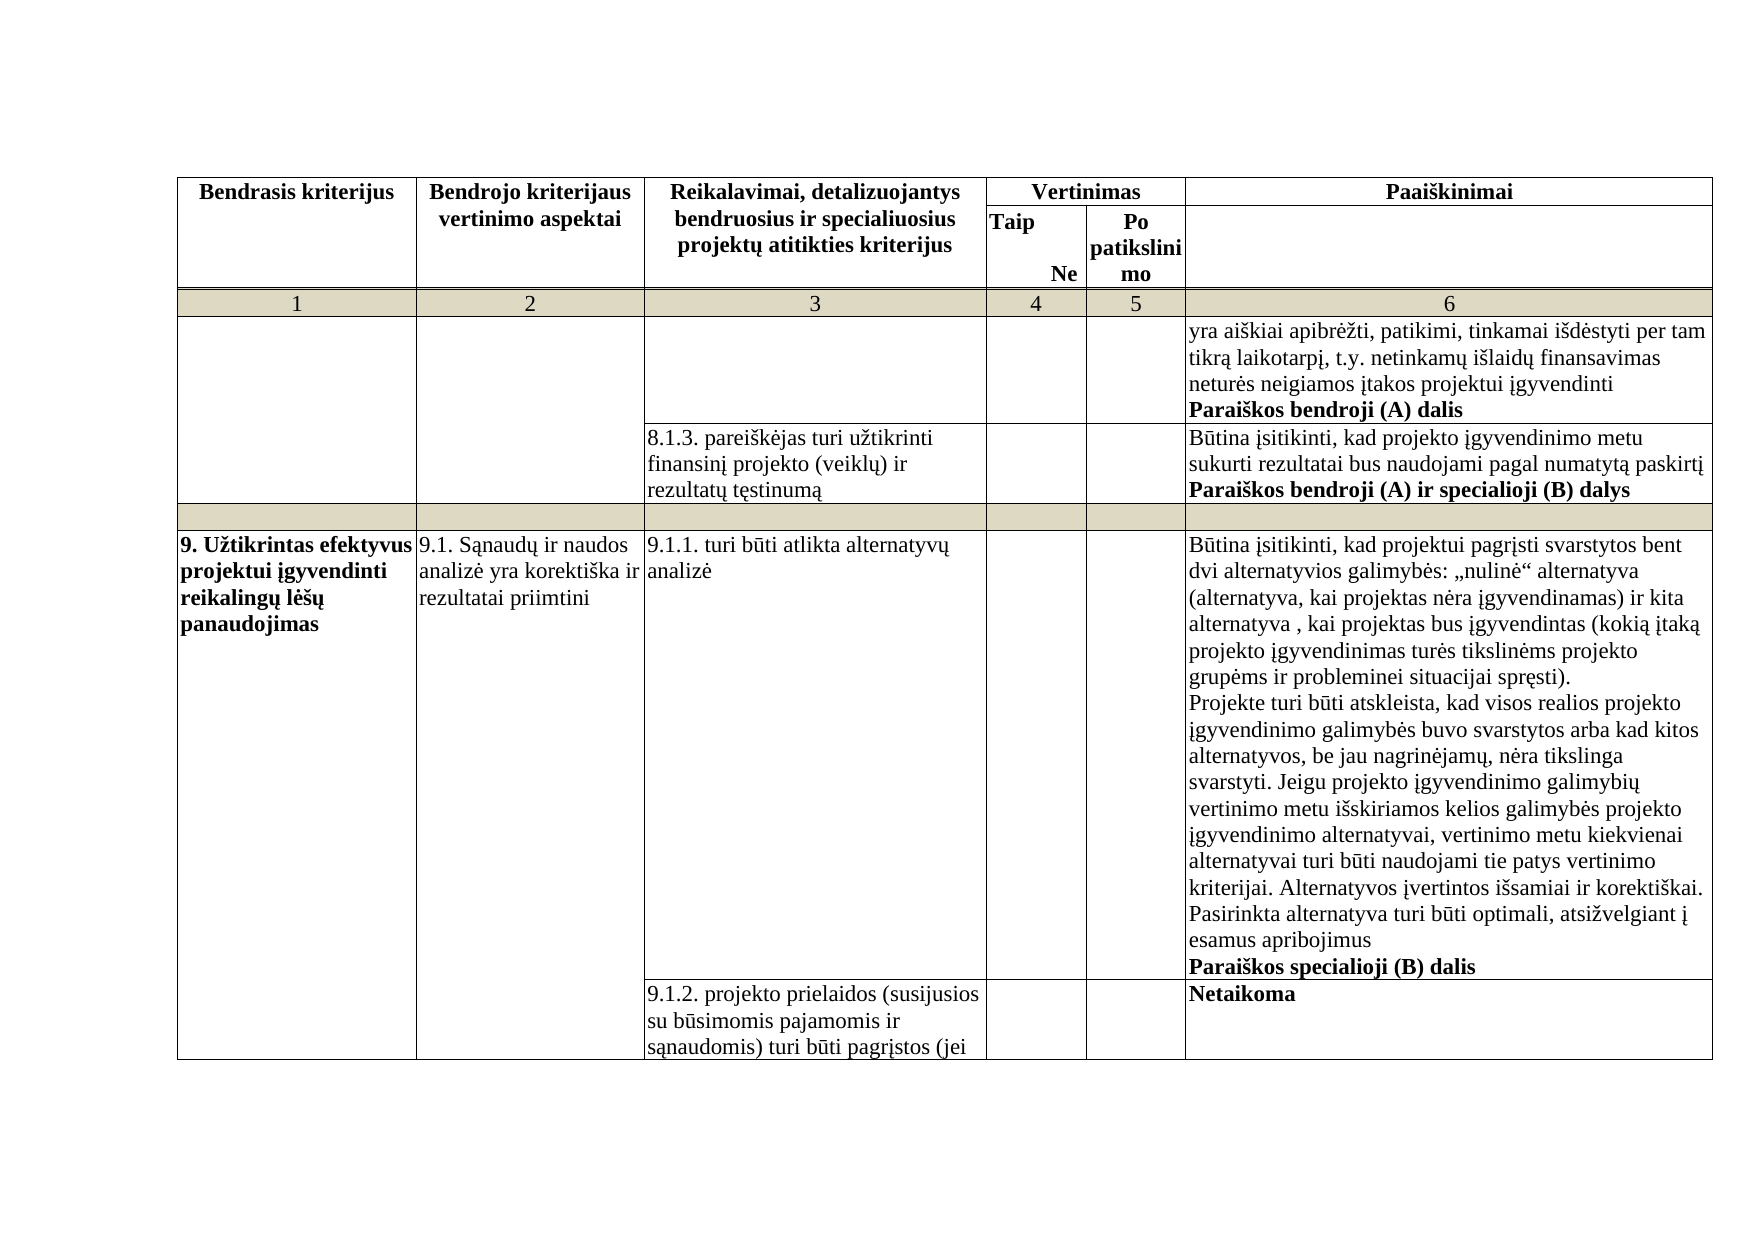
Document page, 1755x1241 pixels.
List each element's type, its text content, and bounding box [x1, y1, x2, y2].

table_cell 8.1.3. pareiškėjas turi užtikrinti finansinį projekto (veiklų) ir rezultatų tęstinumą [645, 424, 986, 503]
table_cell 9.1.2. projekto prielaidos (susijusios su būsimomis pajamomis ir sąnaudomis) turi būti pagrįstos (jei [645, 980, 986, 1059]
table_cell 9. Užtikrintas efektyvus projektui įgyvendinti reikalingų lėšų panaudojimas [178, 531, 416, 1059]
table_header Vertinimas [987, 178, 1185, 204]
table_cell [1087, 504, 1185, 530]
table_cell [1087, 531, 1185, 979]
table_cell [1087, 317, 1185, 423]
table_cell Po patikslinimo [1087, 206, 1185, 287]
table_cell [417, 317, 644, 503]
table_cell [645, 504, 986, 530]
table_cell Taip Ne [987, 206, 1086, 287]
table_cell [178, 504, 416, 530]
table_cell Būtina įsitikinti, kad projektui pagrįsti svarstytos bent dvi alternatyvios galimybės: „nulinė“ alternatyva (alternatyva, kai projektas nėra įgyvendinamas) ir kita alternatyva , kai projektas bus įgyvendintas (kokią įtaką projekto įgyvendinimas turės tikslinėms projekto grupėms ir probleminei situacijai spręsti). Projekte turi būti atskleista, kad visos realios projekto įgyvendinimo galimybės buvo svarstytos arba kad kitos alternatyvos, be jau nagrinėjamų, nėra tikslinga svarstyti. Jeigu projekto įgyvendinimo galimybių vertinimo metu išskiriamos kelios galimybės projekto įgyvendinimo alternatyvai, vertinimo metu kiekvienai alternatyvai turi būti naudojami tie patys vertinimo kriterijai. Alternatyvos įvertintos išsamiai ir korektiškai. Pasirinkta alternatyva turi būti optimali, atsižvelgiant į esamus apribojimus Paraiškos specialioji (B) dalis [1186, 531, 1712, 979]
table_cell 9.1.1. turi būti atlikta alternatyvų analizė [645, 531, 986, 979]
table_cell [987, 424, 1086, 503]
table_cell Būtina įsitikinti, kad projekto įgyvendinimo metu sukurti rezultatai bus naudojami pagal numatytą paskirtį Paraiškos bendroji (A) ir specialioji (B) dalys [1186, 424, 1712, 503]
table_cell [1087, 980, 1185, 1059]
table_cell [1186, 504, 1712, 530]
table_header Bendrasis kriterijus [178, 178, 416, 287]
table_cell 6 [1186, 290, 1712, 316]
table_header Paaiškinimai [1186, 178, 1712, 204]
table_header Reikalavimai, detalizuojantys bendruosius ir specialiuosius projektų atitikties kriterijus [645, 178, 986, 287]
table_cell 4 [987, 290, 1086, 316]
table_cell [987, 317, 1086, 423]
table_cell 3 [645, 290, 986, 316]
table_cell Netaikoma [1186, 980, 1712, 1059]
table_cell 9.1. Sąnaudų ir naudos analizė yra korektiška ir rezultatai priimtini [417, 531, 644, 1059]
table_cell yra aiškiai apibrėžti, patikimi, tinkamai išdėstyti per tam tikrą laikotarpį, t.y. netinkamų išlaidų finansavimas neturės neigiamos įtakos projektui įgyvendinti Paraiškos bendroji (A) dalis [1186, 317, 1712, 423]
table_header Bendrojo kriterijaus vertinimo aspektai [417, 178, 644, 287]
table_cell [1186, 206, 1712, 287]
table_cell [987, 531, 1086, 979]
table_cell [987, 504, 1086, 530]
table_cell [178, 317, 416, 503]
table_cell [1087, 424, 1185, 503]
table_cell [645, 317, 986, 423]
table_cell 1 [178, 290, 416, 316]
table_cell [417, 504, 644, 530]
table_cell [987, 980, 1086, 1059]
table_cell 5 [1087, 290, 1185, 316]
table_cell 2 [417, 290, 644, 316]
